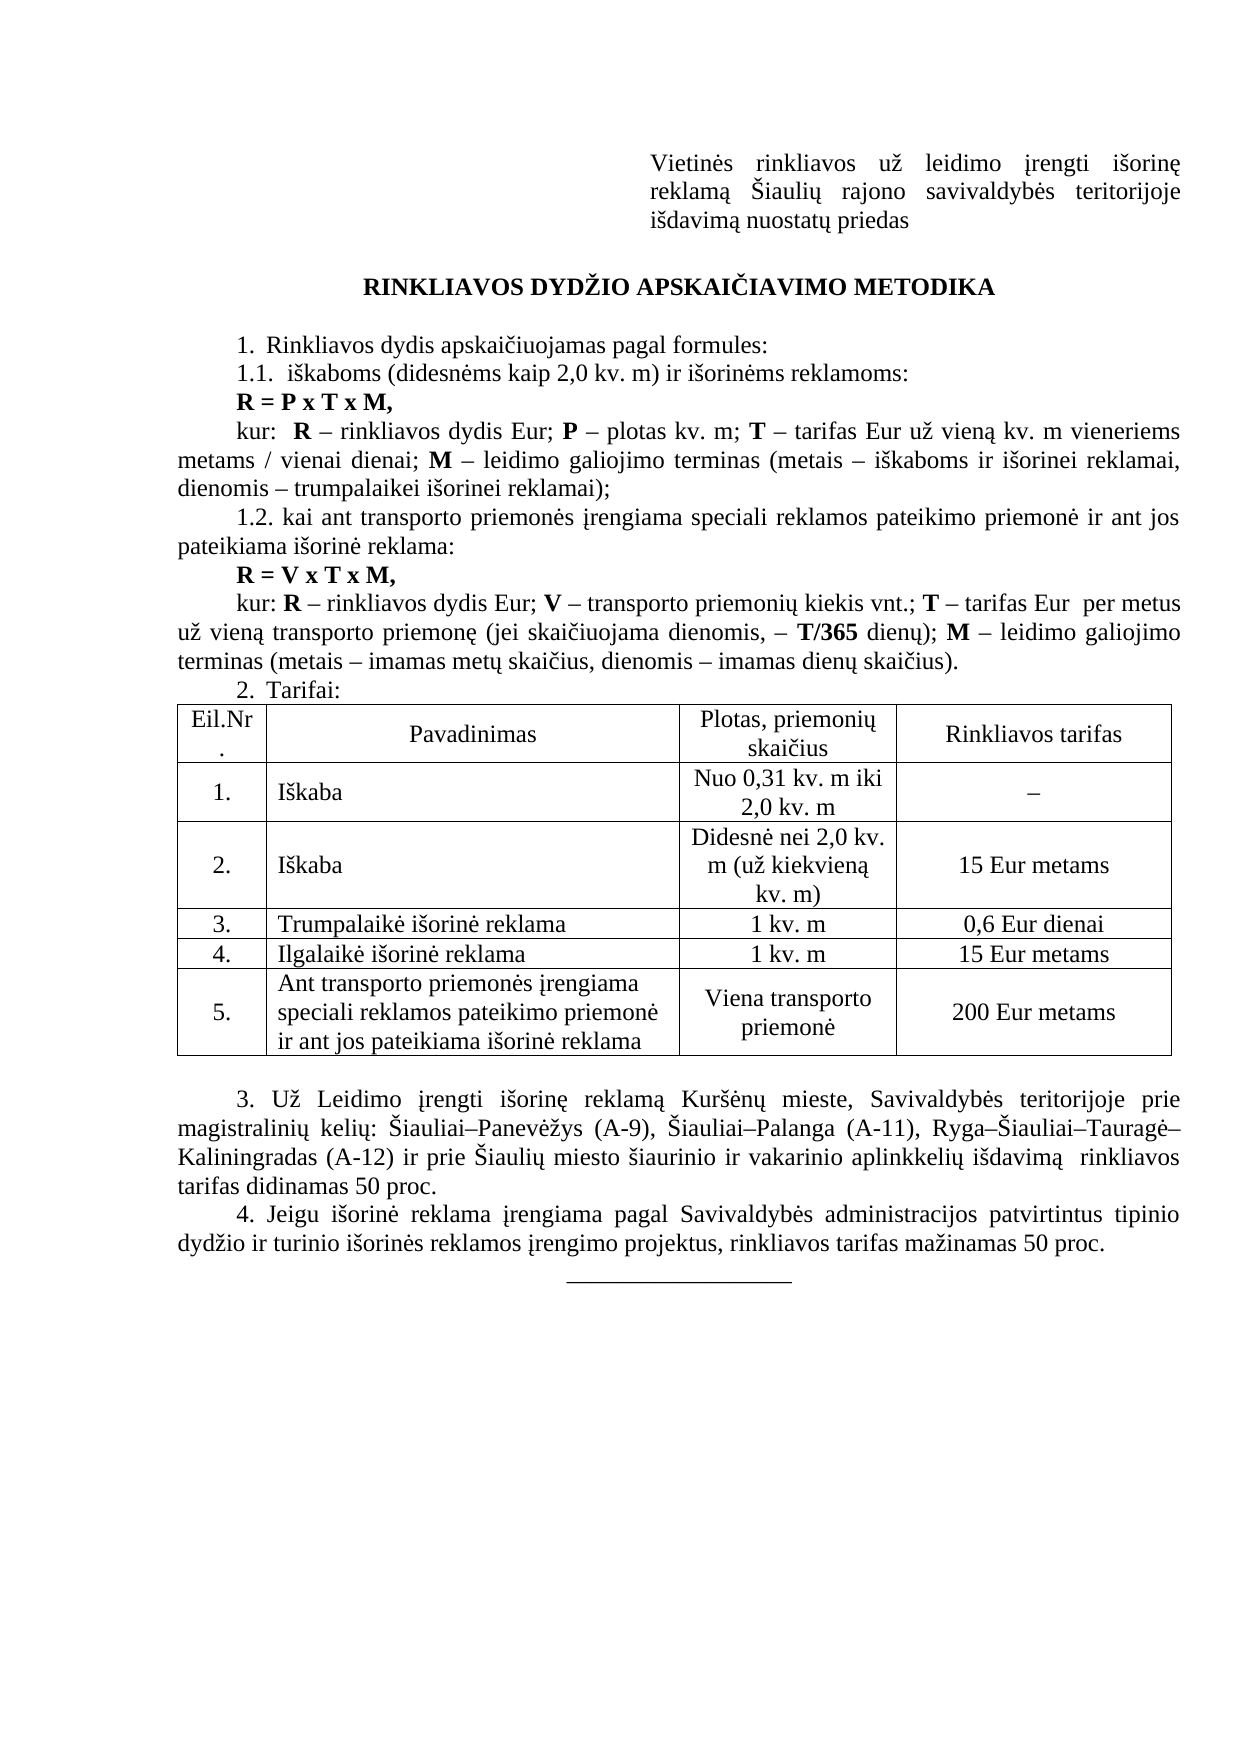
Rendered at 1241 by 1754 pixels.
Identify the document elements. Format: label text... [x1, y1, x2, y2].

table_cell – [897, 763, 1171, 821]
text R = P x T x M, [177, 387, 1181, 416]
text kur: R – rinkliavos dydis Eur; V – transporto priemonių kiekis vnt.; T – tarifas Eur per metus už vieną transporto priemonę (jei skaičiuojama dienomis, – T/365 dienų); M – leidimo galiojimo terminas (metais – imamas metų skaičius, dienomis – imamas dienų skaičius). [177, 588, 1181, 675]
text 3. Už Leidimo įrengti išorinę reklamą Kuršėnų mieste, Savivaldybės teritorijoje prie magistralinių kelių: Šiauliai–Panevėžys (A-9), Šiauliai–Palanga (A-11), Ryga–Šiauliai–Tauragė–Kaliningradas (A-12) ir prie Šiaulių miesto šiaurinio ir vakarinio aplinkkelių išdavimą rinkliavos tarifas didinamas 50 proc. [177, 1084, 1181, 1199]
text 1. Rinkliavos dydis apskaičiuojamas pagal formules: [177, 330, 1181, 358]
table_cell 3. [178, 909, 266, 938]
table_cell 4. [178, 939, 266, 967]
text RINKLIAVOS DYDŽIO APSKAIČIAVIMO METODIKA [177, 272, 1181, 301]
table_cell Trumpalaikė išorinė reklama [267, 909, 679, 938]
text 4. Jeigu išorinė reklama įrengiama pagal Savivaldybės administracijos patvirtintus tipinio dydžio ir turinio išorinės reklamos įrengimo projektus, rinkliavos tarifas mažinamas 50 proc. [177, 1199, 1181, 1257]
table_header Pavadinimas [267, 705, 679, 762]
table_cell Ant transporto priemonės įrengiama speciali reklamos pateikimo priemonė ir ant jos pateikiama išorinė reklama [267, 969, 679, 1055]
table_header Eil.Nr. [178, 705, 266, 762]
table_cell Ilgalaikė išorinė reklama [267, 939, 679, 967]
table_header Rinkliavos tarifas [897, 705, 1171, 762]
table_header Plotas, priemonių skaičius [680, 705, 896, 762]
table_cell 1 kv. m [680, 939, 896, 967]
table_cell 2. [178, 822, 266, 908]
table_cell 15 Eur metams [897, 822, 1171, 908]
table_cell Nuo 0,31 kv. m iki 2,0 kv. m [680, 763, 896, 821]
text 2. Tarifai: [177, 675, 1181, 703]
table_cell Iškaba [267, 763, 679, 821]
table_cell 0,6 Eur dienai [897, 909, 1171, 938]
table_cell 1. [178, 763, 266, 821]
table_cell 15 Eur metams [897, 939, 1171, 967]
text Vietinės rinkliavos už leidimo įrengti išorinę reklamą Šiaulių rajono savivaldybės teritorijoje išdavimą nuostatų priedas [650, 148, 1181, 234]
text 1.1. iškaboms (didesnėms kaip 2,0 kv. m) ir išorinėms reklamoms: [177, 358, 1181, 387]
table_cell Didesnė nei 2,0 kv. m (už kiekvieną kv. m) [680, 822, 896, 908]
text kur: R – rinkliavos dydis Eur; P – plotas kv. m; T – tarifas Eur už vieną kv. m vieneriems metams / vienai dienai; M – leidimo galiojimo terminas (metais – iškaboms ir išorinei reklamai, dienomis – trumpalaikei išorinei reklamai); [177, 416, 1181, 502]
text __________________ [177, 1257, 1181, 1286]
table_cell 200 Eur metams [897, 969, 1171, 1055]
text R = V x T x M, [177, 560, 1181, 588]
table_cell Viena transporto priemonė [680, 969, 896, 1055]
table_cell Iškaba [267, 822, 679, 908]
table_cell 1 kv. m [680, 909, 896, 938]
text 1.2. kai ant transporto priemonės įrengiama speciali reklamos pateikimo priemonė ir ant jos pateikiama išorinė reklama: [177, 502, 1181, 560]
table_cell 5. [178, 969, 266, 1055]
